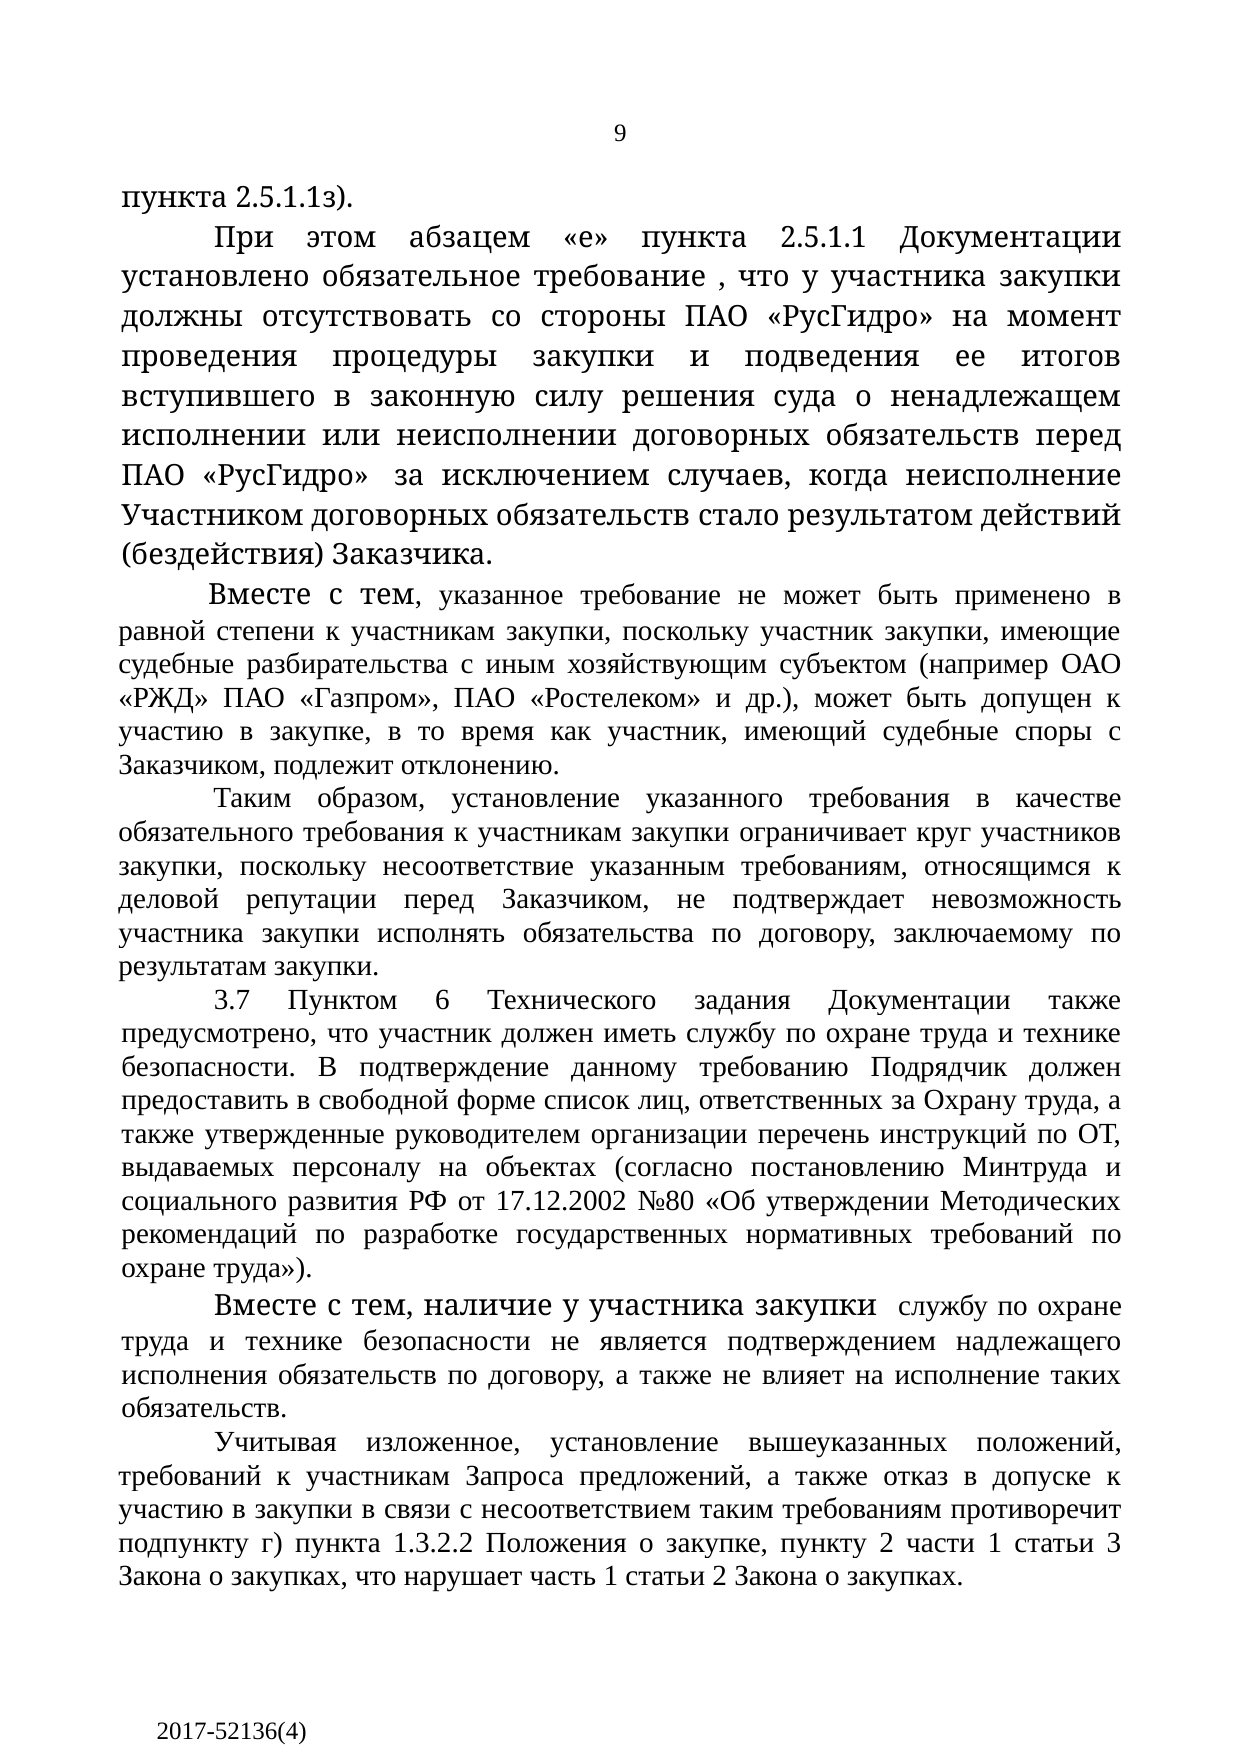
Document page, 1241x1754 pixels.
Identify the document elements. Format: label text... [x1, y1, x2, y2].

text Вместе с тем, указанное требование не может быть применено в равной степени к участникам закупки, поскольку участник закупки, имеющие судебные разбирательства с иным хозяйствующим субъектом (например ОАО «РЖД» ПАО «Газпром», ПАО «Ростелеком» и др.), может быть допущен к участию в закупке, в то время как участник, имеющий судебные споры с Заказчиком, подлежит отклонению. [118, 573, 1122, 781]
text Учитывая изложенное, установление вышеуказанных положений, требований к участникам Запроса предложений, а также отказ в допуске к участию в закупки в связи с несоответствием таким требованиям противоречит подпункту г) пункта 1.3.2.2 Положения о закупке, пункту 2 части 1 статьи 3 Закона о закупках, что нарушает часть 1 статьи 2 Закона о закупках. [118, 1424, 1122, 1592]
text пункта 2.5.1.1з). [121, 176, 1122, 216]
text Таким образом, установление указанного требования в качестве обязательного требования к участникам закупки ограничивает круг участников закупки, поскольку несоответствие указанным требованиям, относящимся к деловой репутации перед Заказчиком, не подтверждает невозможность участника закупки исполнять обязательства по договору, заключаемому по результатам закупки. [118, 781, 1122, 982]
text Вместе с тем, наличие у участника закупки службу по охране труда и технике безопасности не является подтверждением надлежащего исполнения обязательств по договору, а также не влияет на исполнение таких обязательств. [121, 1284, 1122, 1424]
text При этом абзацем «е» пункта 2.5.1.1 Документации установлено обязательное требование , что у участника закупки должны отсутствовать со стороны ПАО «РусГидро» на момент проведения процедуры закупки и подведения ее итогов вступившего в законную силу решения суда о ненадлежащем исполнении или неисполнении договорных обязательств перед ПАО «РусГидро» за исключением случаев, когда неисполнение Участником договорных обязательств стало результатом действий (бездействия) Заказчика. [121, 216, 1122, 573]
text 3.7 Пунктом 6 Технического задания Документации также предусмотрено, что участник должен иметь службу по охране труда и технике безопасности. В подтверждение данному требованию Подрядчик должен предоставить в свободной форме список лиц, ответственных за Охрану труда, а также утвержденные руководителем организации перечень инструкций по ОТ, выдаваемых персоналу на объектах (согласно постановлению Минтруда и социального развития РФ от 17.12.2002 №80 «Об утверждении Методических рекомендаций по разработке государственных нормативных требований по охране труда»). [121, 982, 1122, 1284]
